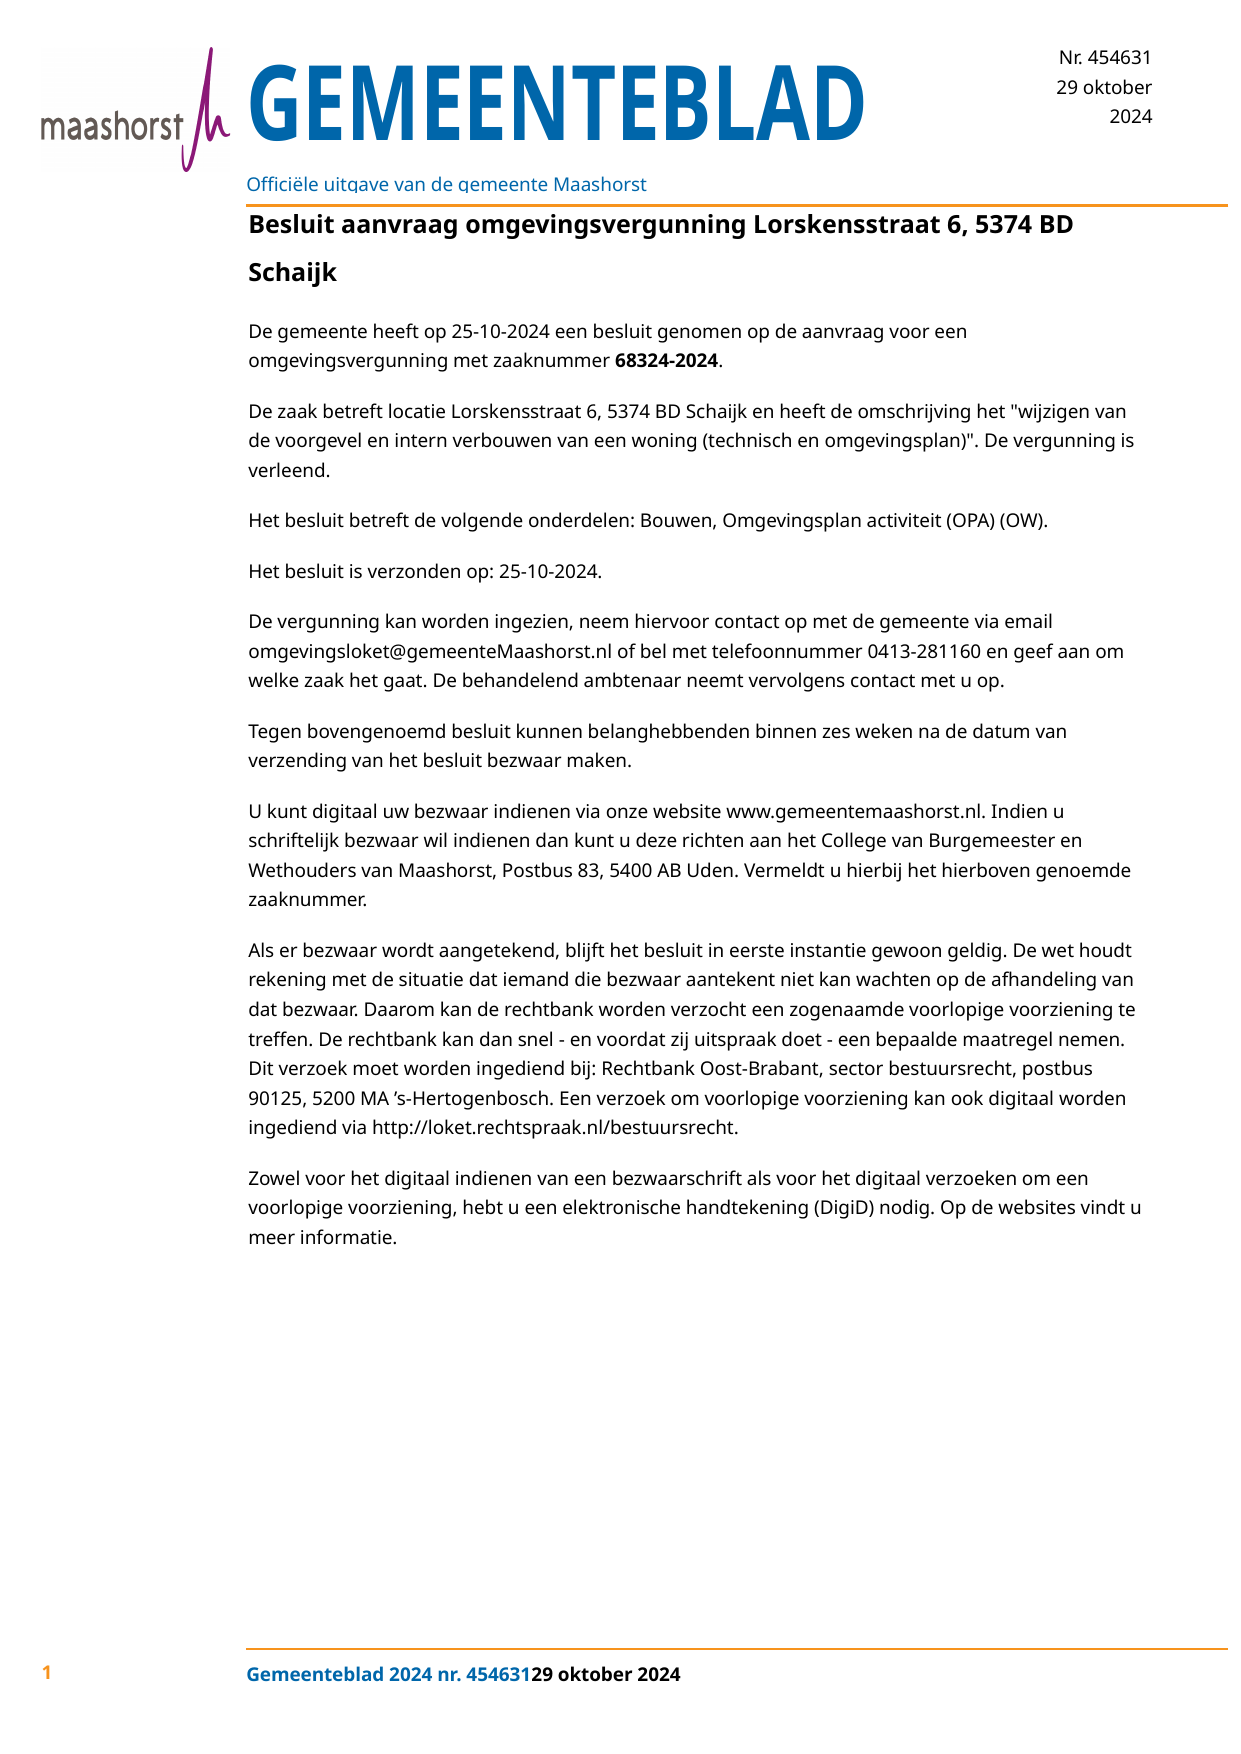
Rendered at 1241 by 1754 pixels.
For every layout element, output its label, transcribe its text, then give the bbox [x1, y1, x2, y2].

text De gemeente heeft op 25-10-2024 een besluit genomen op de aanvraag voor een omgevingsvergunning met zaaknummer 68324-2024. [248, 318, 1152, 373]
text Besluit aanvraag omgevingsvergunning Lorskensstraat 6, 5374 BD Schaijk [248, 207, 1152, 288]
text Zowel voor het digitaal indienen van een bezwaarschrift als voor het digitaal verzoeken om een voorlopige voorziening, hebt u een elektronische handtekening (DigiD) nodig. Op de websites vindt u meer informatie. [248, 1165, 1152, 1250]
text De zaak betreft locatie Lorskensstraat 6, 5374 BD Schaijk en heeft de omschrijving het "wijzigen van de voorgevel en intern verbouwen van een woning (technisch en omgevingsplan)". De vergunning is verleend. [248, 398, 1152, 483]
text De vergunning kan worden ingezien, neem hiervoor contact op met de gemeente via email omgevingsloket@gemeenteMaashorst.nl of bel met telefoonnummer 0413-281160 en geef aan om welke zaak het gaat. De behandelend ambtenaar neemt vervolgens contact met u op. [248, 608, 1152, 693]
text Tegen bovengenoemd besluit kunnen belanghebbenden binnen zes weken na de datum van verzending van het besluit bezwaar maken. [248, 718, 1152, 773]
text U kunt digitaal uw bezwaar indienen via onze website www.gemeentemaashorst.nl. Indien u schriftelijk bezwaar wil indienen dan kunt u deze richten aan het College van Burgemeester en Wethouders van Maashorst, Postbus 83, 5400 AB Uden. Vermeldt u hierbij het hierboven genoemde zaaknummer. [248, 798, 1152, 912]
text Als er bezwaar wordt aangetekend, blijft het besluit in eerste instantie gewoon geldig. De wet houdt rekening met de situatie dat iemand die bezwaar aantekent niet kan wachten op de afhandeling van dat bezwaar. Daarom kan de rechtbank worden verzocht een zogenaamde voorlopige voorziening te treffen. De rechtbank kan dan snel - en voordat zij uitspraak doet - een bepaalde maatregel nemen. Dit verzoek moet worden ingediend bij: Rechtbank Oost-Brabant, sector bestuursrecht, postbus 90125, 5200 MA ’s-Hertogenbosch. Een verzoek om voorlopige voorziening kan ook digitaal worden ingediend via http://loket.rechtspraak.nl/bestuursrecht. [248, 937, 1152, 1140]
text Het besluit betreft de volgende onderdelen: Bouwen, Omgevingsplan activiteit (OPA) (OW). [248, 507, 1152, 533]
text Het besluit is verzonden op: 25-10-2024. [248, 558, 1152, 584]
picture [41, 47, 231, 172]
